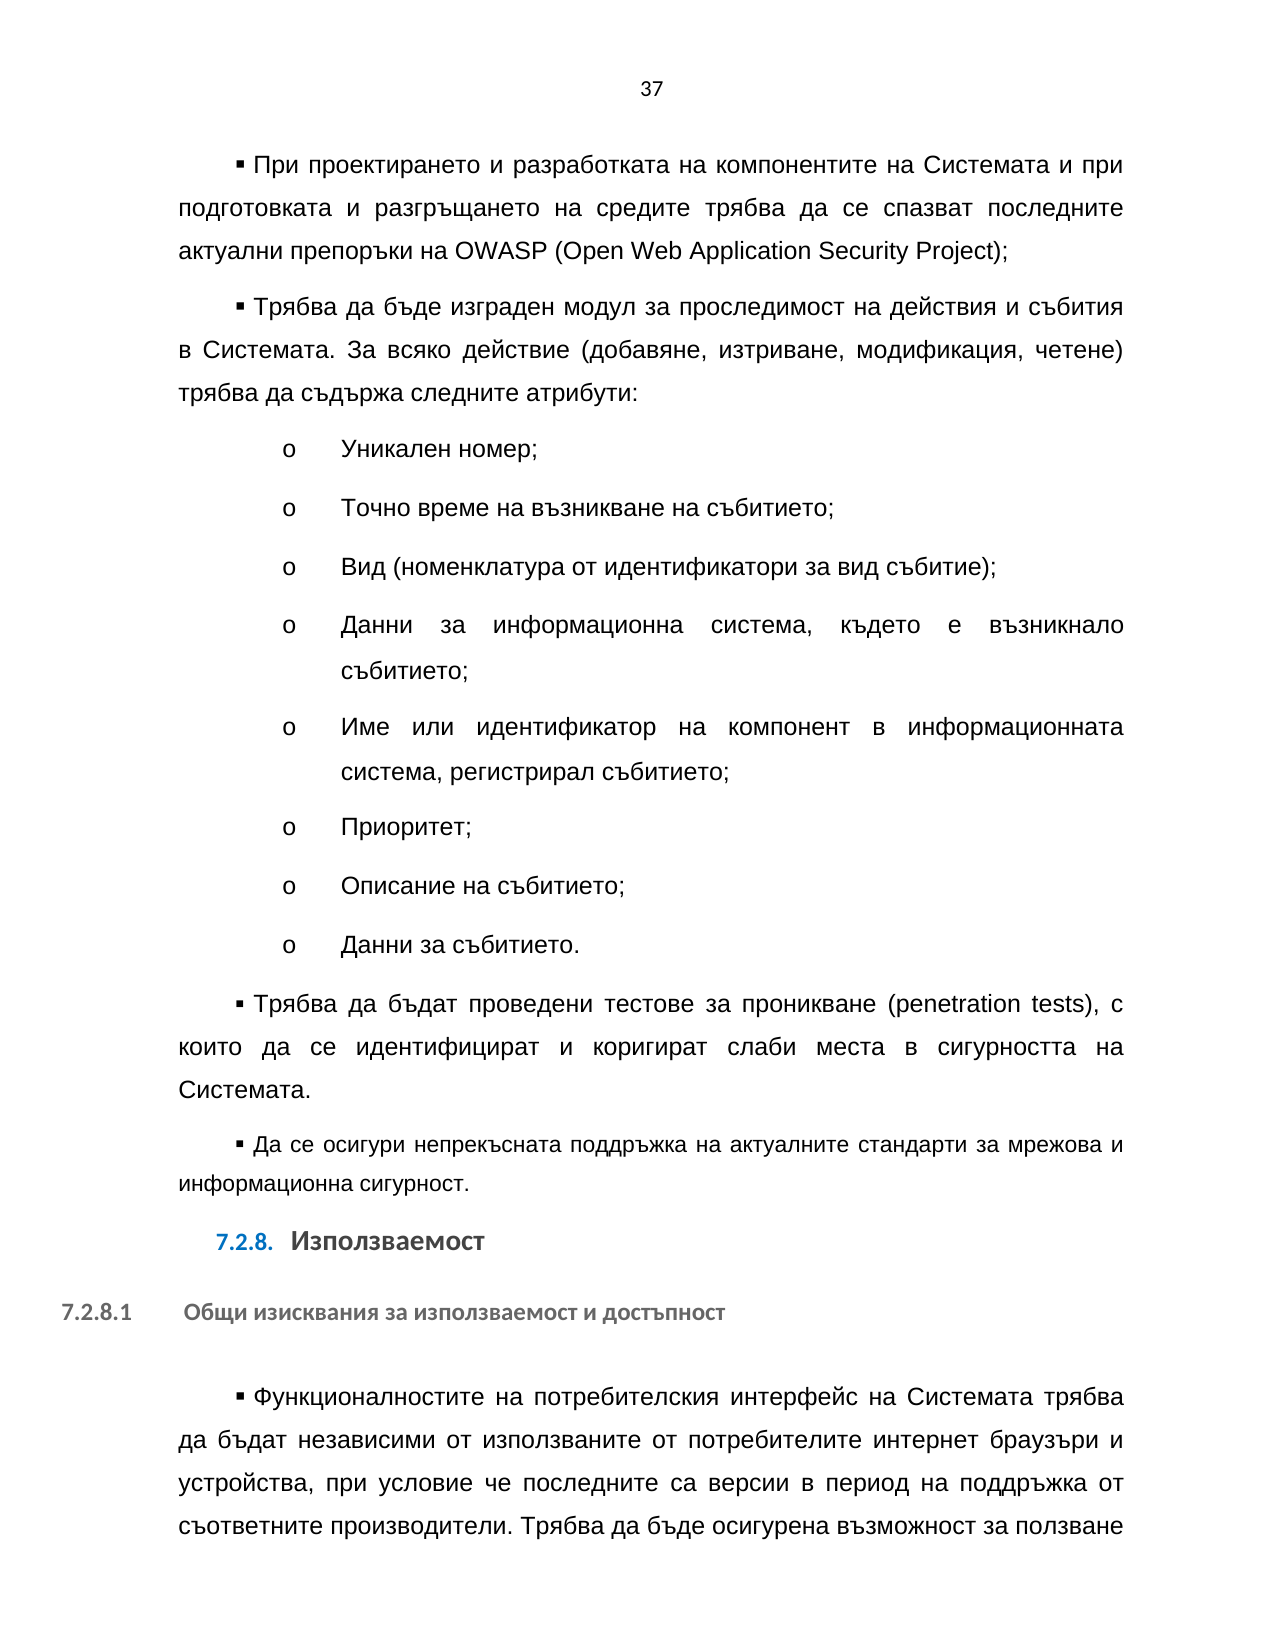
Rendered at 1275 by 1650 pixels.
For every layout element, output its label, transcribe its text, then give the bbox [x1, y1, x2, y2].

list Име или идентификатор на компонент в информационната система, регистрирал събитието; [282, 711, 1125, 786]
list Данни за събитието. [282, 930, 1125, 961]
list Уникален номер; [282, 434, 1125, 465]
list При проектирането и разработката на компонентите на Системата и при подготовката и разгръщането на средите трябва да се спазват последните актуални препоръки на OWASP (Open Web Application Security Project); [178, 150, 1125, 265]
list Точно време на възникване на събитието; [282, 493, 1125, 524]
list Данни за информационна система, където е възникнало събитието; [282, 611, 1125, 684]
list Да се осигури непрекъсната поддръжка на актуалните стандарти за мрежова и информационна сигурност. [178, 1131, 1125, 1197]
list Трябва да бъде изграден модул за проследимост на действия и събития в Системата. За всяко действие (добавяне, изтриване, модификация, четене) трябва да съдържа следните атрибути: [178, 292, 1125, 407]
list Вид (номенклатура от идентификатори за вид събитие); [282, 552, 1125, 583]
subtitle Общи изисквания за използваемост и достъпност [61, 1297, 1125, 1327]
list Приоритет; [282, 812, 1125, 843]
list Функционалностите на потребителския интерфейс на Системата трябва да бъдат независими от използваните от потребителите интернет браузъри и устройства, при условие че последните са версии в период на поддръжка от съответните производители. Трябва да бъде осигурена възможност за ползване [178, 1382, 1125, 1540]
list Описание на събитието; [282, 871, 1125, 902]
list Трябва да бъдат проведени тестове за проникване (penetration tests), с които да се идентифицират и коригират слаби места в сигурността на системата. [178, 989, 1125, 1104]
subtitle Използваемост [216, 1222, 1125, 1258]
